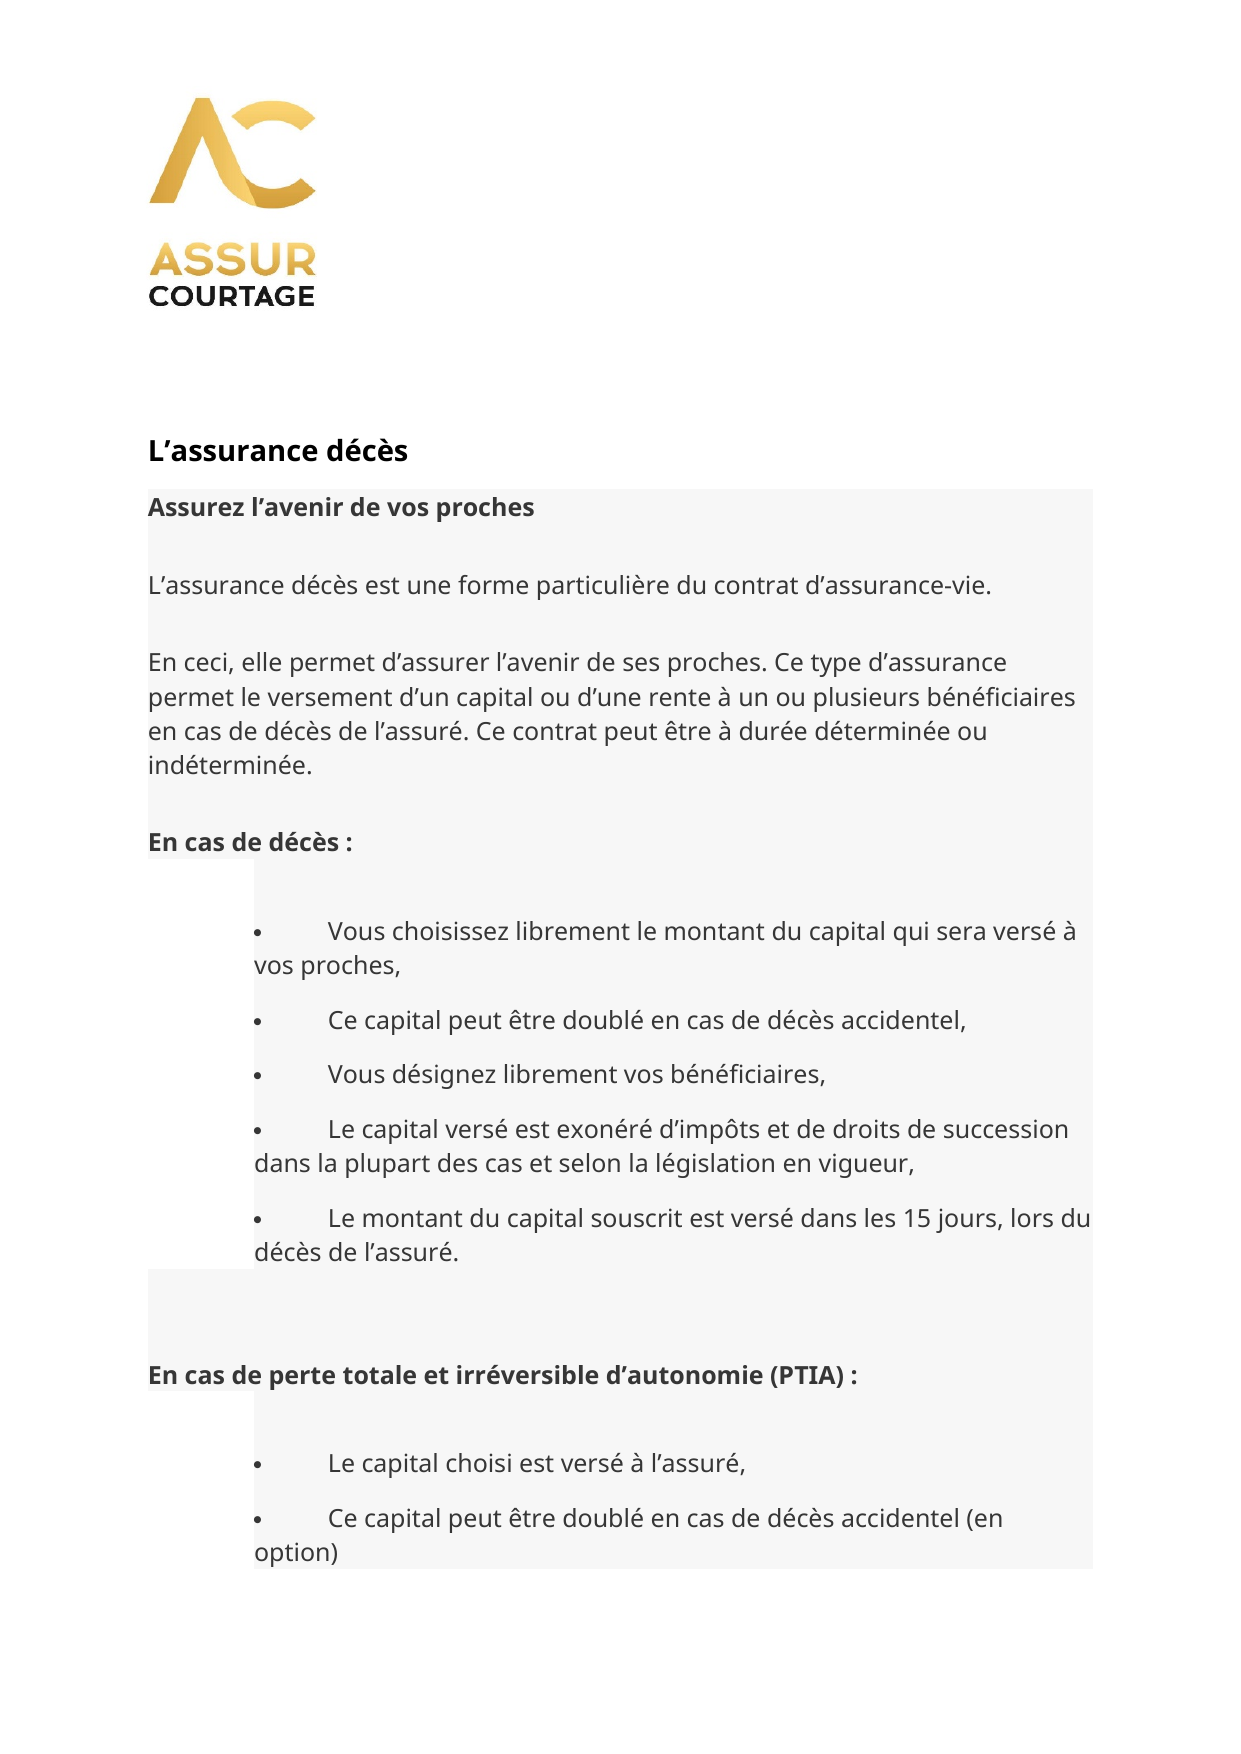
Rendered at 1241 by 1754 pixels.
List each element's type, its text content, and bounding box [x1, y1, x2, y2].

text En ceci, elle permet d’assurer l’avenir de ses proches. Ce type d’assurance permet le versement d’un capital ou d’une rente à un ou plusieurs bénéficiaires en cas de décès de l’assuré. Ce contrat peut être à durée déterminée ou indéterminée. [148, 645, 1093, 781]
list Le capital versé est exonéré d’impôts et de droits de succession dans la plupart des cas et selon la législation en vigueur, [254, 1112, 1093, 1180]
list Ce capital peut être doublé en cas de décès accidentel, [254, 1002, 1093, 1036]
list Le montant du capital souscrit est versé dans les 15 jours, lors du décès de l’assuré. [254, 1201, 1093, 1269]
list Vous choisissez librement le montant du capital qui sera versé à vos proches, [254, 913, 1093, 981]
text L’assurance décès est une forme particulière du contrat d’assurance-vie. [148, 567, 1093, 601]
list Le capital choisi est versé à l’assuré, [254, 1446, 1093, 1480]
list Ce capital peut être doublé en cas de décès accidentel (en option) [254, 1501, 1093, 1569]
text En cas de perte totale et irréversible d’autonomie (PTIA) : [148, 1357, 1093, 1391]
text En cas de décès : [148, 825, 1093, 859]
list Vous désignez librement vos bénéficiaires, [254, 1057, 1093, 1091]
text L’assurance décès [148, 430, 1093, 470]
text Assurez l’avenir de vos proches [148, 489, 1093, 523]
